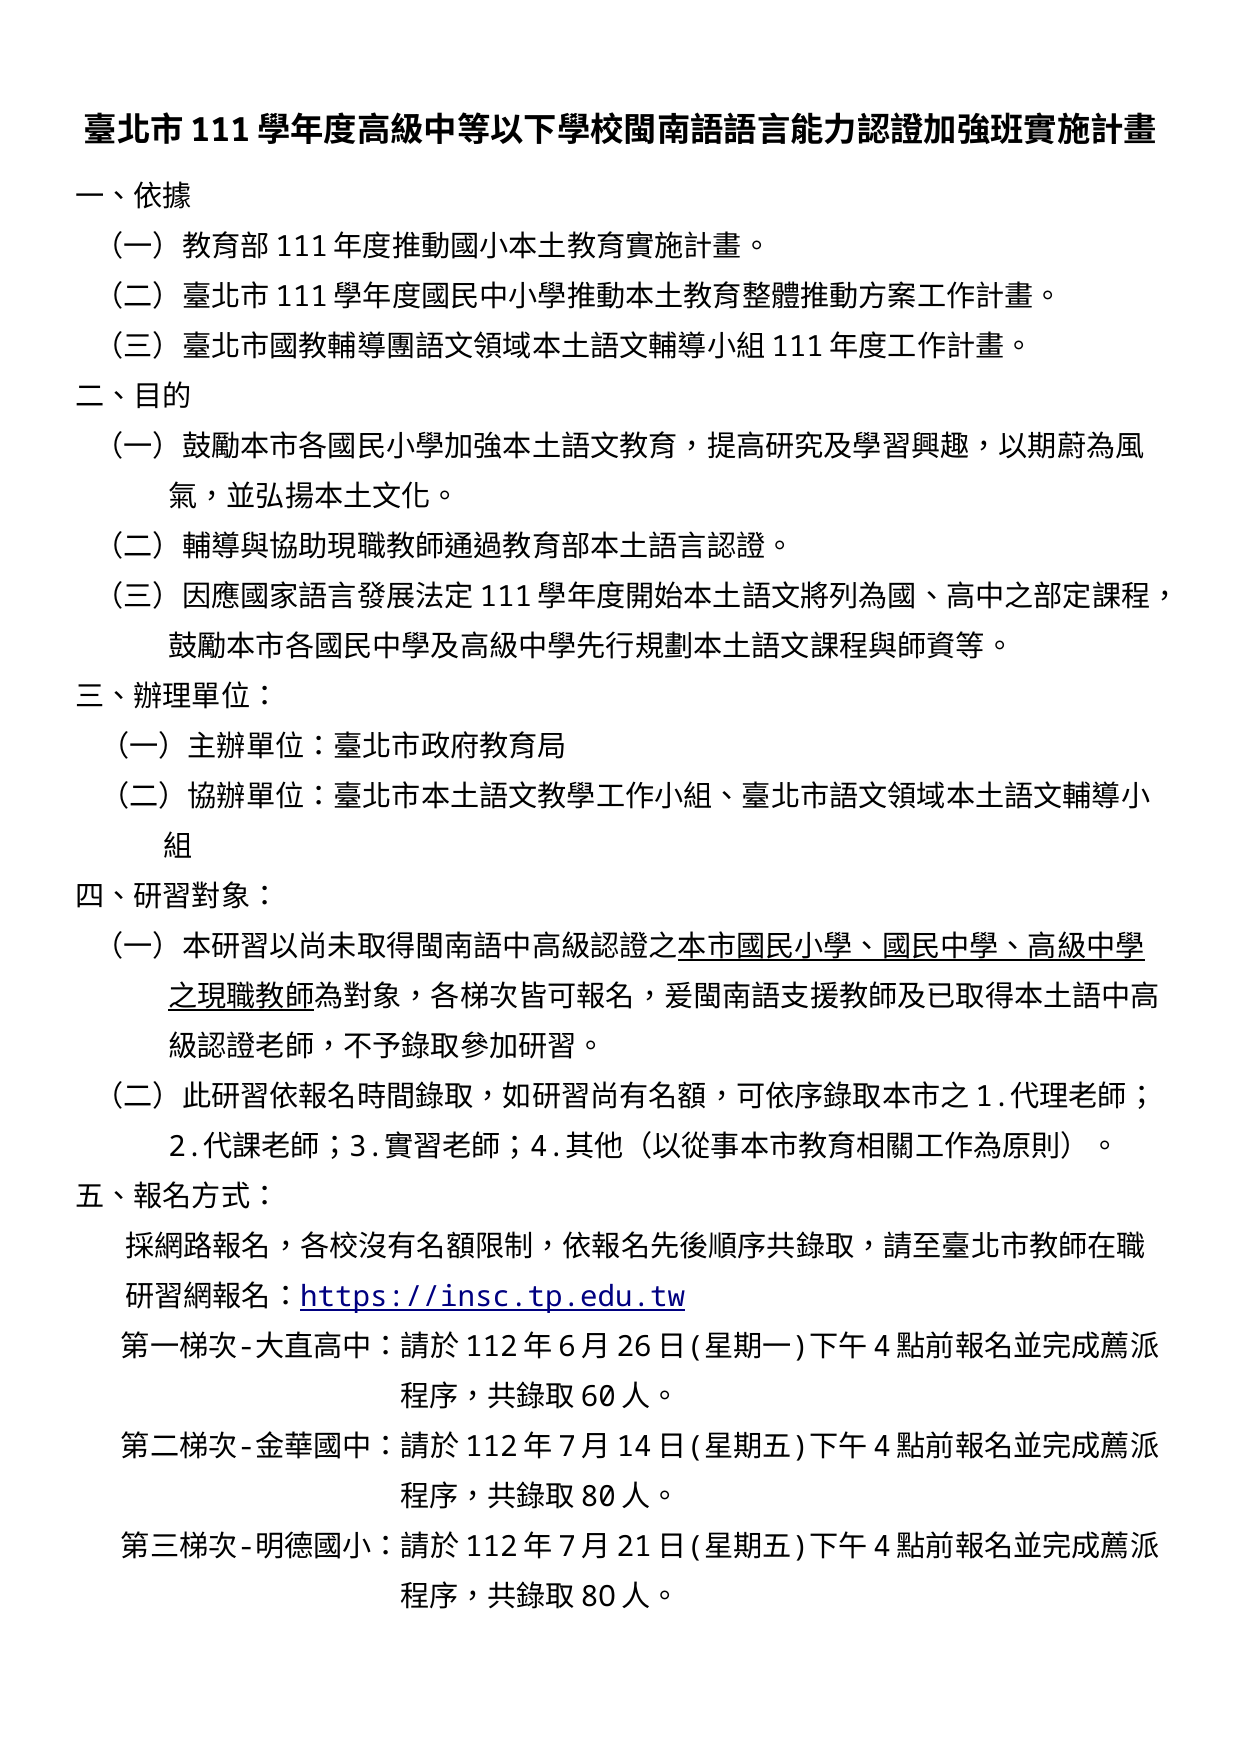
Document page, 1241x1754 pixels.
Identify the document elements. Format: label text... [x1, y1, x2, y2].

text （三）因應國家語言發展法定111學年度開始本土語文將列為國、高中之部定課程，鼓勵本市各國民中學及高級中學先行規劃本土語文課程與師資等。 [94, 567, 1165, 667]
text （二）此研習依報名時間錄取，如研習尚有名額，可依序錄取本市之1.代理老師；2.代課老師；3.實習老師；4.其他（以從事本市教育相關工作為原則）。 [94, 1067, 1165, 1167]
text 第三梯次-明德國小：請於112年7月21日(星期五)下午4點前報名並完成薦派程序，共錄取8O人。 [121, 1517, 1165, 1617]
text （二）臺北市111學年度國民中小學推動本土教育整體推動方案工作計畫。 [94, 267, 1165, 317]
text 五、報名方式： [75, 1167, 1165, 1217]
text 一、依據 [75, 167, 1165, 217]
text 第一梯次-大直高中：請於112年6月26日(星期一)下午4點前報名並完成薦派程序，共錄取60人。 [121, 1317, 1165, 1417]
text （一）鼓勵本市各國民小學加強本土語文教育，提高研究及學習興趣，以期蔚為風氣，並弘揚本土文化。 [94, 417, 1165, 517]
text （二）協辦單位：臺北市本土語文教學工作小組、臺北市語文領域本土語文輔導小組 [100, 767, 1165, 867]
text （一）本研習以尚未取得閩南語中高級認證之本市國民小學、國民中學、高級中學之現職教師為對象，各梯次皆可報名，爰閩南語支援教師及已取得本土語中高級認證老師，不予錄取參加研習。 [94, 917, 1165, 1067]
text （二）輔導與協助現職教師通過教育部本土語言認證。 [94, 517, 1165, 567]
text 三、辦理單位： [75, 667, 1165, 717]
text （三）臺北市國教輔導團語文領域本土語文輔導小組111年度工作計畫。 [94, 317, 1165, 367]
text 四、研習對象： [75, 867, 1165, 917]
text （一）主辦單位：臺北市政府教育局 [100, 717, 1165, 767]
text 採網路報名，各校沒有名額限制，依報名先後順序共錄取，請至臺北市教師在職研習網報名：https://insc.tp.edu.tw [125, 1217, 1165, 1317]
text （一）教育部111年度推動國小本土教育實施計畫。 [94, 217, 1165, 267]
text 第二梯次-金華國中：請於112年7月14日(星期五)下午4點前報名並完成薦派程序，共錄取80人。 [121, 1417, 1165, 1517]
text 二、目的 [75, 367, 1165, 417]
text 臺北市111學年度高級中等以下學校閩南語語言能力認證加強班實施計畫 [75, 114, 1165, 148]
